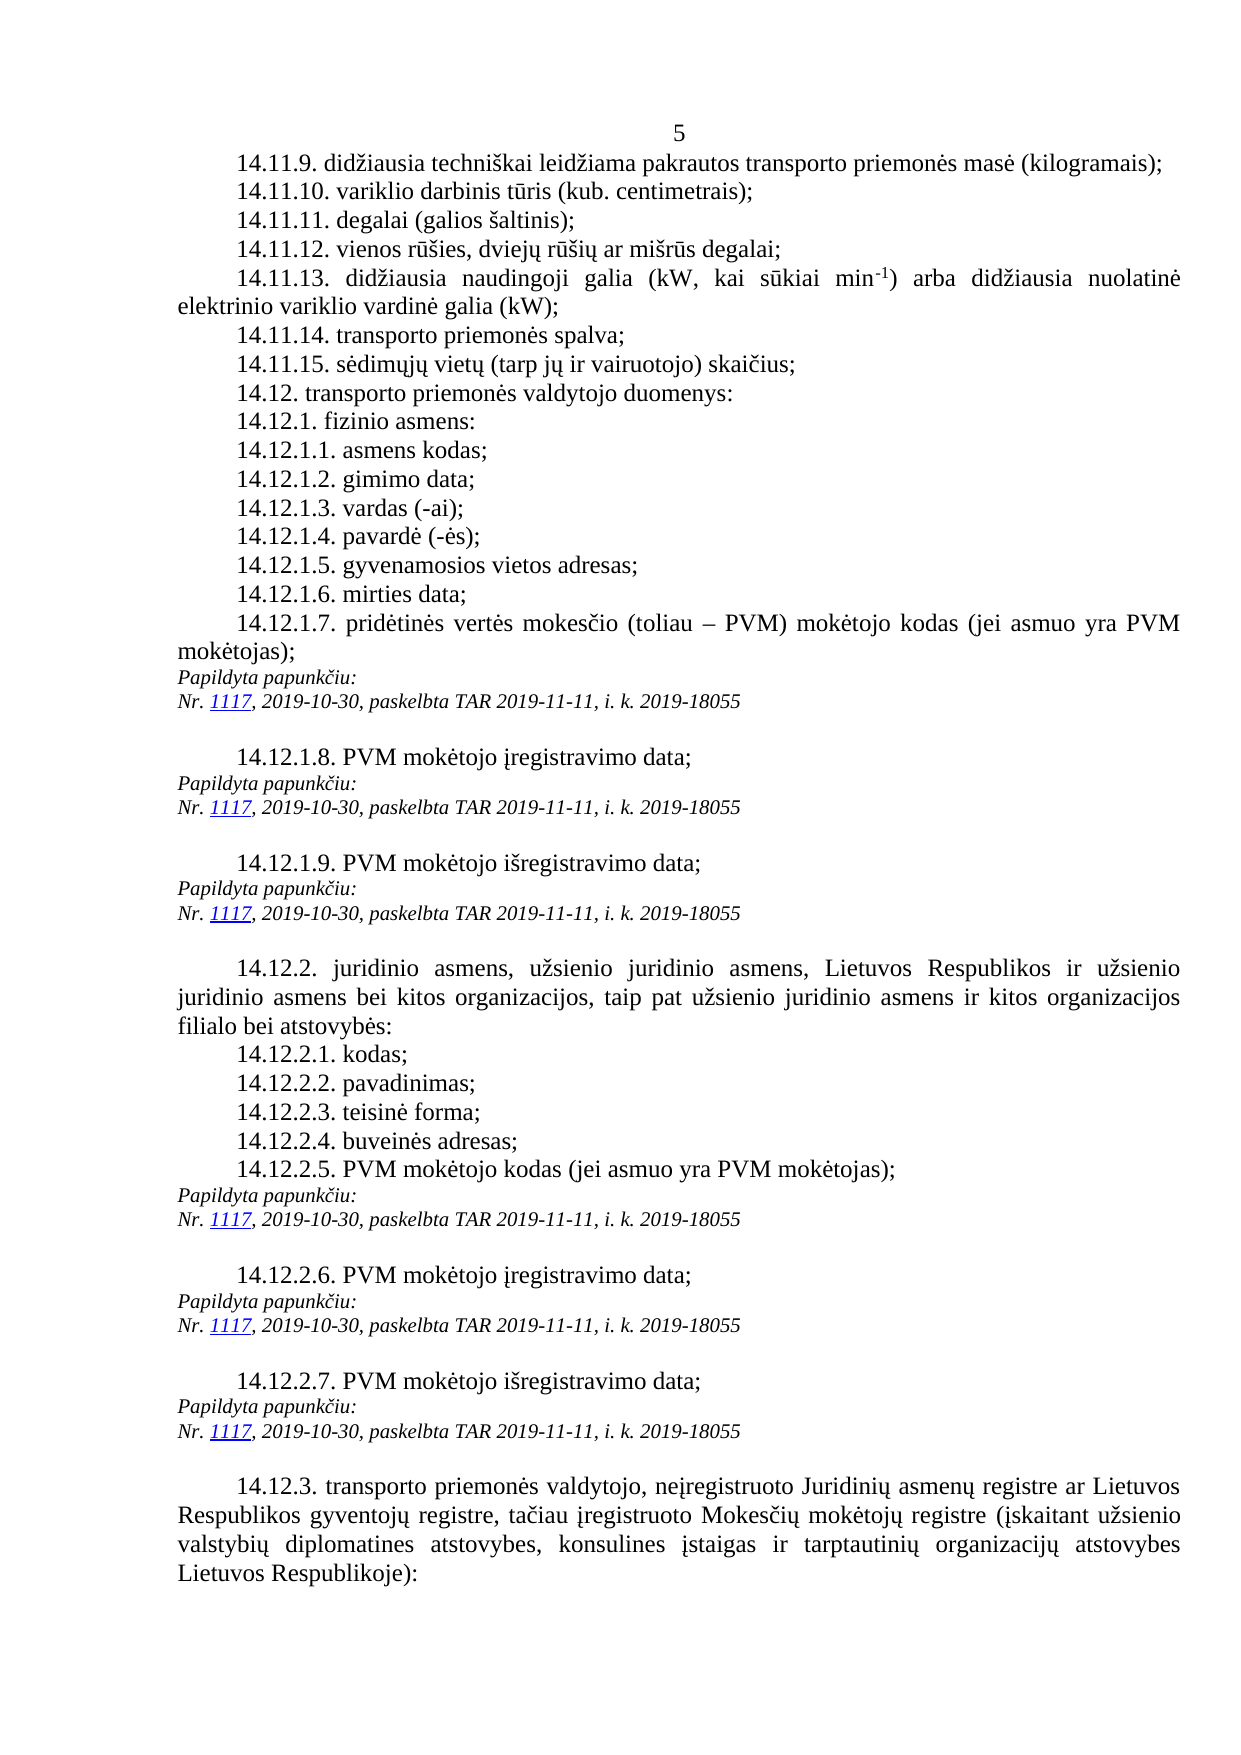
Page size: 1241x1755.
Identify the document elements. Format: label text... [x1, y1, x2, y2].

text 14.12.1.6. mirties data; [177, 579, 1181, 608]
text Nr. 1117, 2019-10-30, paskelbta TAR 2019-11-11, i. k. 2019-18055 [177, 1418, 1181, 1443]
text 14.12.1.5. gyvenamosios vietos adresas; [177, 550, 1181, 579]
text 14.12.1.8. PVM mokėtojo įregistravimo data; [177, 742, 1181, 771]
text 14.12.2.5. PVM mokėtojo kodas (jei asmuo yra PVM mokėtojas); [177, 1154, 1181, 1183]
text Nr. 1117, 2019-10-30, paskelbta TAR 2019-11-11, i. k. 2019-18055 [177, 1313, 1181, 1337]
text 14.12.3. transporto priemonės valdytojo, neįregistruoto Juridinių asmenų registre ar Lietuvos Respublikos gyventojų registre, tačiau įregistruoto Mokesčių mokėtojų registre (įskaitant užsienio valstybių diplomatines atstovybes, konsulines įstaigas ir tarptautinių organizacijų atstovybes Lietuvos Respublikoje): [177, 1471, 1181, 1586]
text 14.12.2.7. PVM mokėtojo išregistravimo data; [177, 1366, 1181, 1394]
text Papildyta papunkčiu: [177, 876, 1181, 900]
text 14.12.2.3. teisinė forma; [177, 1097, 1181, 1126]
text 14.12.1.9. PVM mokėtojo išregistravimo data; [177, 848, 1181, 876]
text Nr. 1117, 2019-10-30, paskelbta TAR 2019-11-11, i. k. 2019-18055 [177, 1207, 1181, 1231]
text 14.12.1.7. pridėtinės vertės mokesčio (toliau – PVM) mokėtojo kodas (jei asmuo yra PVM mokėtojas); [177, 608, 1181, 665]
text Papildyta papunkčiu: [177, 1289, 1181, 1313]
text 14.12.2.1. kodas; [177, 1039, 1181, 1068]
text 14.12.2.2. pavadinimas; [177, 1068, 1181, 1097]
text 14.11.15. sėdimųjų vietų (tarp jų ir vairuotojo) skaičius; [177, 349, 1181, 378]
text Papildyta papunkčiu: [177, 1394, 1181, 1418]
text Nr. 1117, 2019-10-30, paskelbta TAR 2019-11-11, i. k. 2019-18055 [177, 689, 1181, 713]
text Nr. 1117, 2019-10-30, paskelbta TAR 2019-11-11, i. k. 2019-18055 [177, 795, 1181, 819]
text 14.11.13. didžiausia naudingoji galia (kW, kai sūkiai min-1) arba didžiausia nuolatinė elektrinio variklio vardinė galia (kW); [177, 263, 1181, 320]
text 14.11.11. degalai (galios šaltinis); [177, 205, 1181, 234]
text Papildyta papunkčiu: [177, 1183, 1181, 1207]
text 14.12.1. fizinio asmens: [177, 406, 1181, 435]
text 14.12.2.4. buveinės adresas; [177, 1126, 1181, 1154]
text 14.12.2. juridinio asmens, užsienio juridinio asmens, Lietuvos Respublikos ir užsienio juridinio asmens bei kitos organizacijos, taip pat užsienio juridinio asmens ir kitos organizacijos filialo bei atstovybės: [177, 953, 1181, 1039]
text Papildyta papunkčiu: [177, 665, 1181, 689]
text 14.12.1.3. vardas (-ai); [177, 493, 1181, 521]
text 14.11.9. didžiausia techniškai leidžiama pakrautos transporto priemonės masė (kilogramais); [177, 148, 1181, 176]
text 14.11.10. variklio darbinis tūris (kub. centimetrais); [177, 176, 1181, 205]
text 14.11.14. transporto priemonės spalva; [177, 320, 1181, 349]
text 14.12.1.4. pavardė (-ės); [177, 521, 1181, 550]
text 14.12.2.6. PVM mokėtojo įregistravimo data; [177, 1260, 1181, 1289]
text 14.12. transporto priemonės valdytojo duomenys: [177, 378, 1181, 406]
text Papildyta papunkčiu: [177, 771, 1181, 795]
text 14.12.1.1. asmens kodas; [177, 435, 1181, 464]
text 14.12.1.2. gimimo data; [177, 464, 1181, 493]
text Nr. 1117, 2019-10-30, paskelbta TAR 2019-11-11, i. k. 2019-18055 [177, 900, 1181, 924]
text 14.11.12. vienos rūšies, dviejų rūšių ar mišrūs degalai; [177, 234, 1181, 263]
